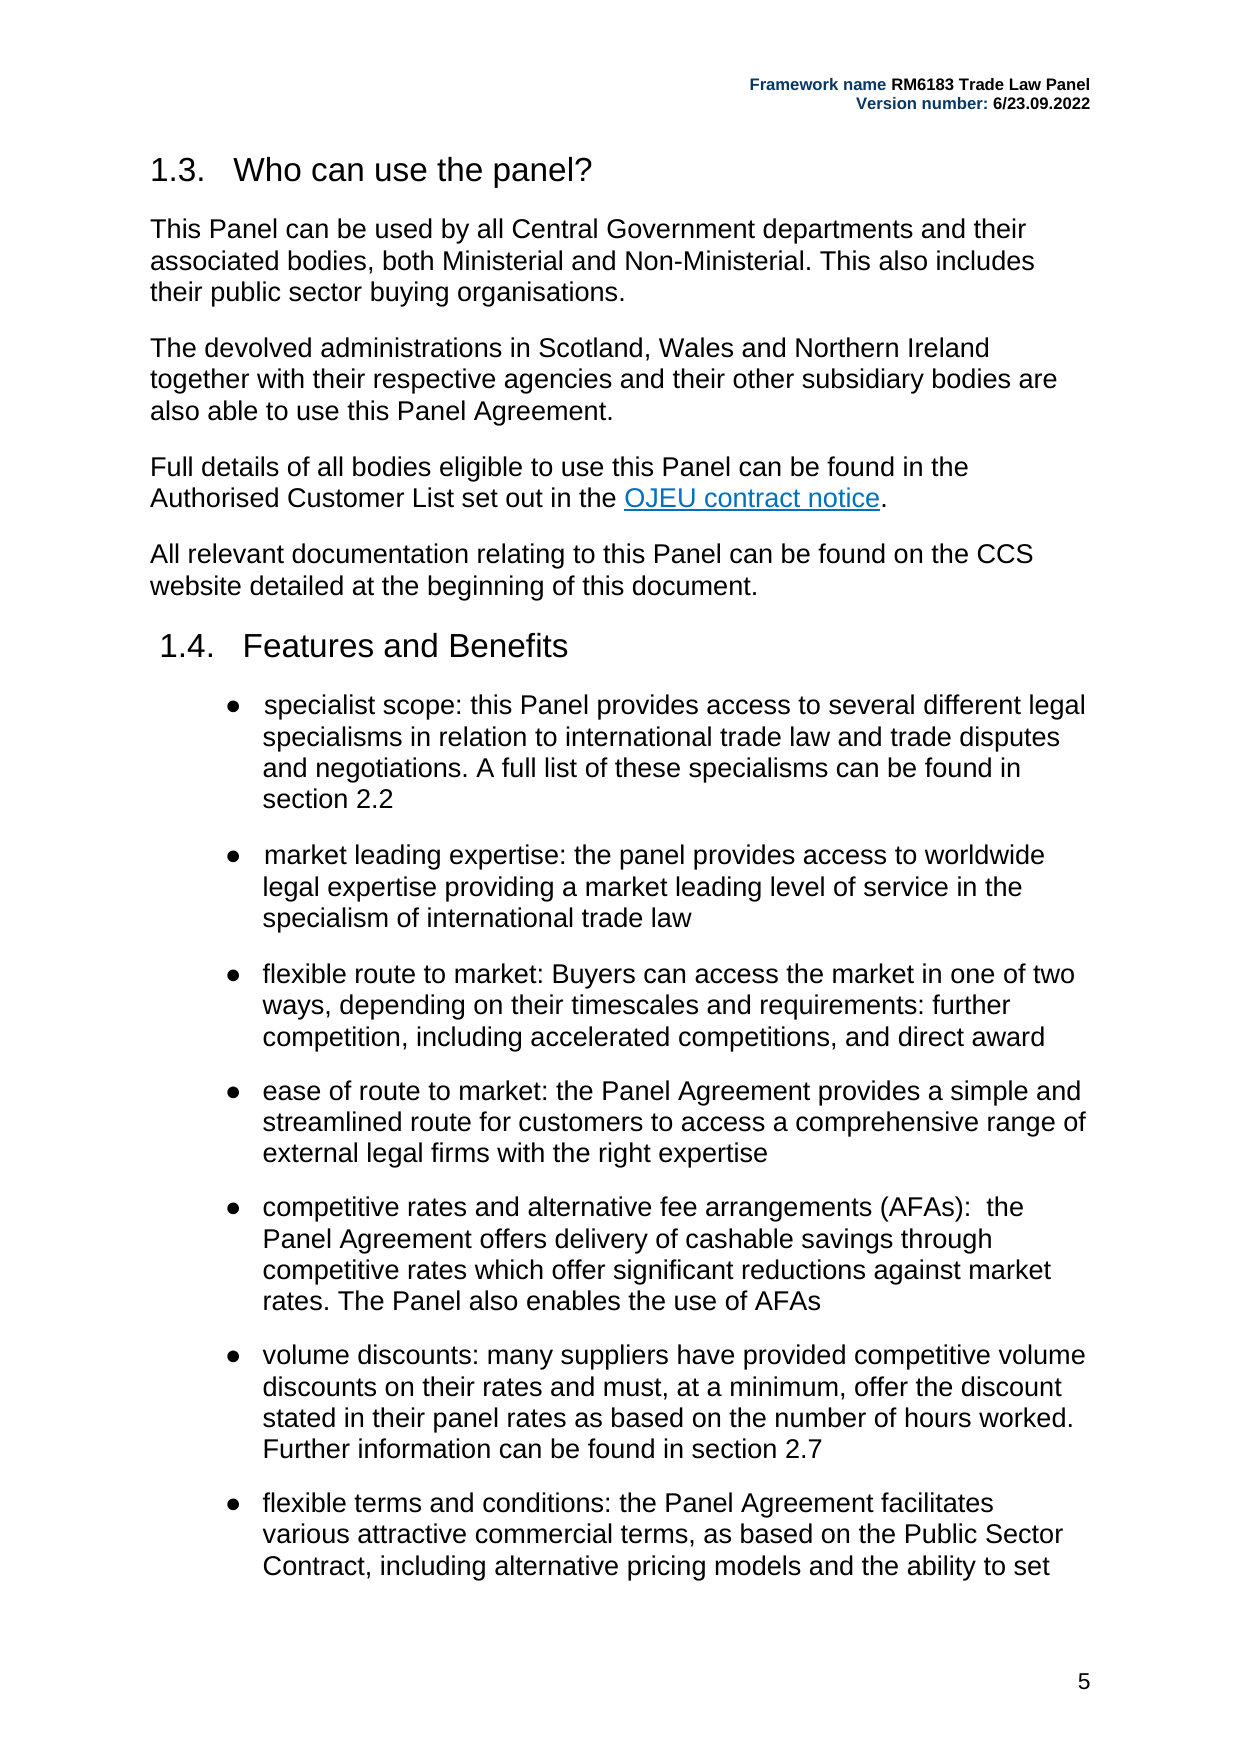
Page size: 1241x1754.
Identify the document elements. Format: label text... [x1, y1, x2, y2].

text ● specialist scope: this Panel provides access to several different legal specialisms in relation to international trade law and trade disputes and negotiations. A full list of these specialisms can be found in section 2.2 [225, 689, 1090, 814]
text The devolved administrations in Scotland, Wales and Northern Ireland together with their respective agencies and their other subsidiary bodies are also able to use this Panel Agreement. [150, 332, 1090, 426]
text ● volume discounts: many suppliers have provided competitive volume discounts on their rates and must, at a minimum, offer the discount stated in their panel rates as based on the number of hours worked. Further information can be found in section 2.7 [225, 1339, 1088, 1464]
subtitle 1.4. Features and Benefits [121, 626, 1090, 664]
text ● flexible terms and conditions: the Panel Agreement facilitates various attractive commercial terms, as based on the Public Sector Contract, including alternative pricing models and the ability to set [225, 1487, 1088, 1581]
text ● ease of route to market: the Panel Agreement provides a simple and streamlined route for customers to access a comprehensive range of external legal firms with the right expertise [225, 1075, 1088, 1168]
text All relevant documentation relating to this Panel can be found on the CCS website detailed at the beginning of this document. [150, 538, 1090, 601]
text ● market leading expertise: the panel provides access to worldwide legal expertise providing a market leading level of service in the specialism of international trade law [225, 839, 1090, 933]
subtitle 1.3. Who can use the panel? [121, 150, 1090, 188]
text This Panel can be used by all Central Government departments and their associated bodies, both Ministerial and Non-Ministerial. This also includes their public sector buying organisations. [150, 213, 1090, 307]
text ● competitive rates and alternative fee arrangements (AFAs): the Panel Agreement offers delivery of cashable savings through competitive rates which offer significant reductions against market rates. The Panel also enables the use of AFAs [225, 1191, 1088, 1316]
text Full details of all bodies eligible to use this Panel can be found in the Authorised Customer List set out in the OJEU contract notice. [150, 451, 1090, 513]
text ● flexible route to market: Buyers can access the market in one of two ways, depending on their timescales and requirements: further competition, including accelerated competitions, and direct award [225, 958, 1088, 1052]
